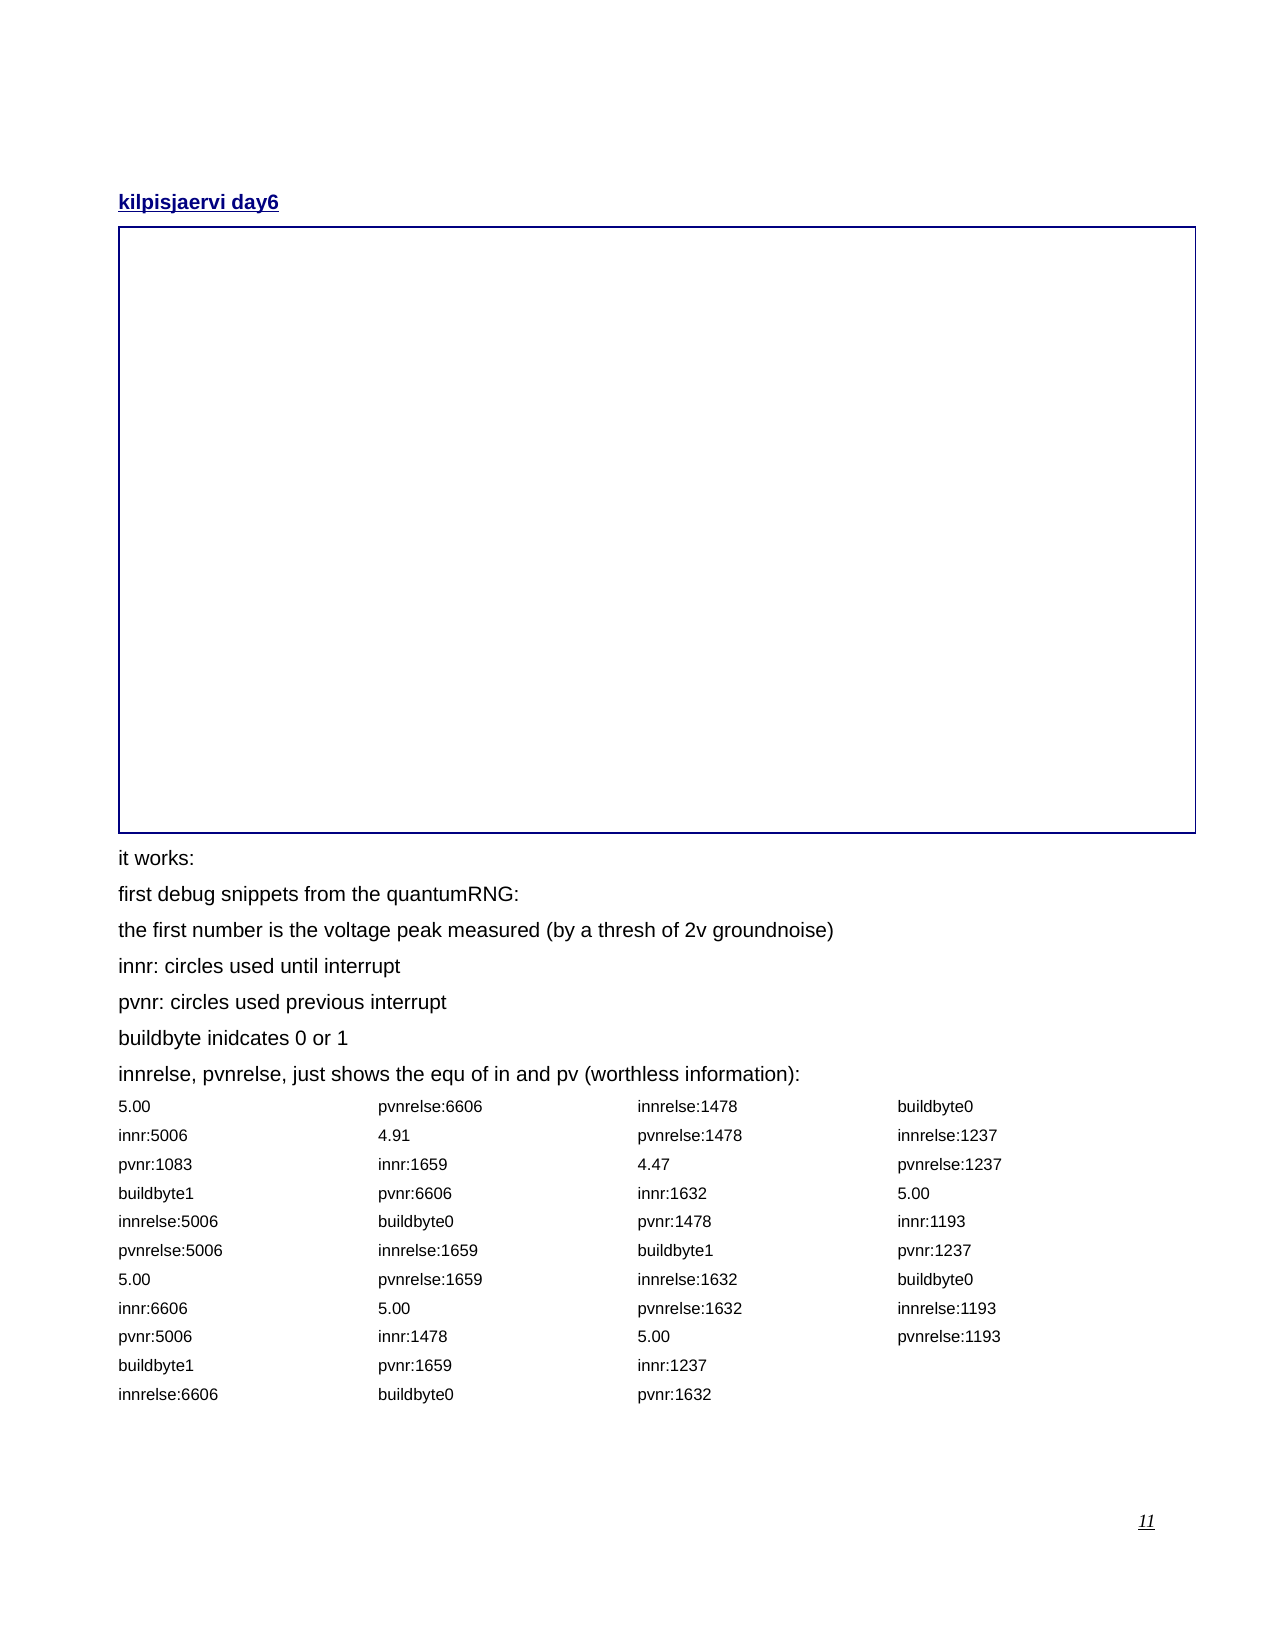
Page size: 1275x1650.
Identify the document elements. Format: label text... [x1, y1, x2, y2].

text kilpisjaervi day6 [118, 190, 1157, 214]
text 5.00 innr:5006 pvnr:1083 buildbyte1 innrelse:5006 pvnrelse:5006 5.00 innr:6606 pvnr:5006 buildbyte1 innrelse:6606 pvnrelse:6606 4.91 innr:1659 pvnr:6606 buildbyte0 innrelse:1659 pvnrelse:1659 5.00 innr:1478 pvnr:1659 buildbyte0 innrelse:1478 pvnrelse:1478 4.47 innr:1632 pvnr:1478 buildbyte1 innrelse:1632 pvnrelse:1632 5.00 innr:1237 pvnr:1632 buildbyte0 innrelse:1237 pvnrelse:1237 5.00 innr:1193 pvnr:1237 buildbyte0 innrelse:1193 pvnrelse:1193 [118, 1097, 1157, 1404]
text it works: first debug snippets from the quantumRNG: the first number is the voltage peak measured (by a thresh of 2v groundnoise) innr: circles used until interrupt pvnr: circles used previous interrupt buildbyte inidcates 0 or 1 innrelse, pvnrelse, just shows the equ of in and pv (worthless information): [118, 846, 1157, 1085]
